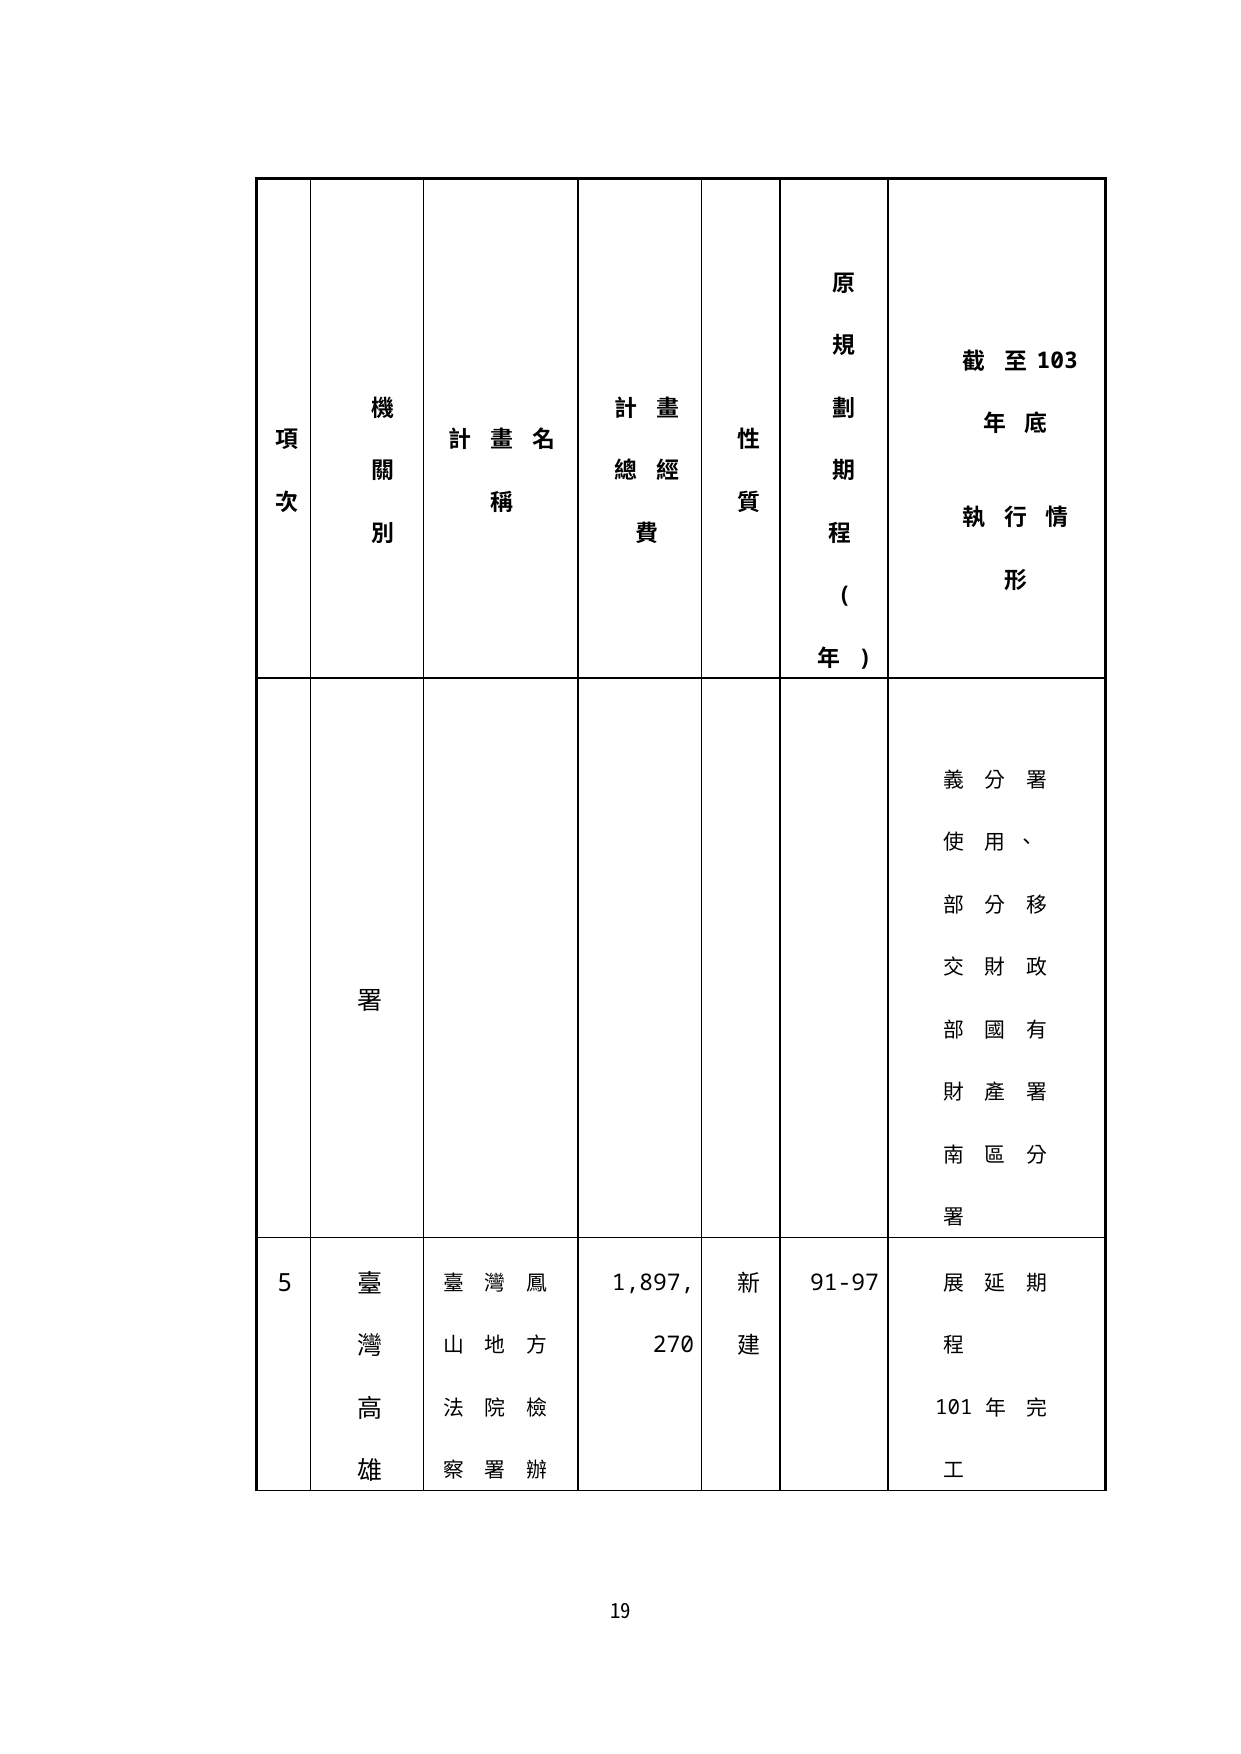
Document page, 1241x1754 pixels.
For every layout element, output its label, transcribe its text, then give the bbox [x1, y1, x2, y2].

table_header 計畫 總經費 [579, 180, 701, 677]
table_header 原規劃 期程(年) [781, 180, 887, 677]
table_cell 新建 [702, 1238, 779, 1490]
table_cell 臺灣鳳山地方法院檢察署辦 [424, 1238, 577, 1490]
table_cell 署 [311, 679, 423, 1237]
table_cell [781, 679, 887, 1237]
table_cell 義分署使用、部分移交財政部國有財產署南區分署 [889, 679, 1104, 1237]
table_cell 91-97 [781, 1238, 887, 1490]
table_header 機關別 [311, 180, 423, 677]
table_cell 1,897,270 [579, 1238, 701, 1490]
table_header 項次 [258, 180, 310, 677]
table_cell 臺灣高雄 [311, 1238, 423, 1490]
table_cell [424, 679, 577, 1237]
table_header 截至103年底 執行情形 [889, 180, 1104, 677]
table_header 性質 [702, 180, 779, 677]
table_header 計畫名稱 [424, 180, 577, 677]
table_cell [258, 679, 310, 1237]
table_cell [579, 679, 701, 1237]
table_cell 5 [258, 1238, 310, 1490]
table_cell 展延期程 101年完工 [889, 1238, 1104, 1490]
table_cell [702, 679, 779, 1237]
